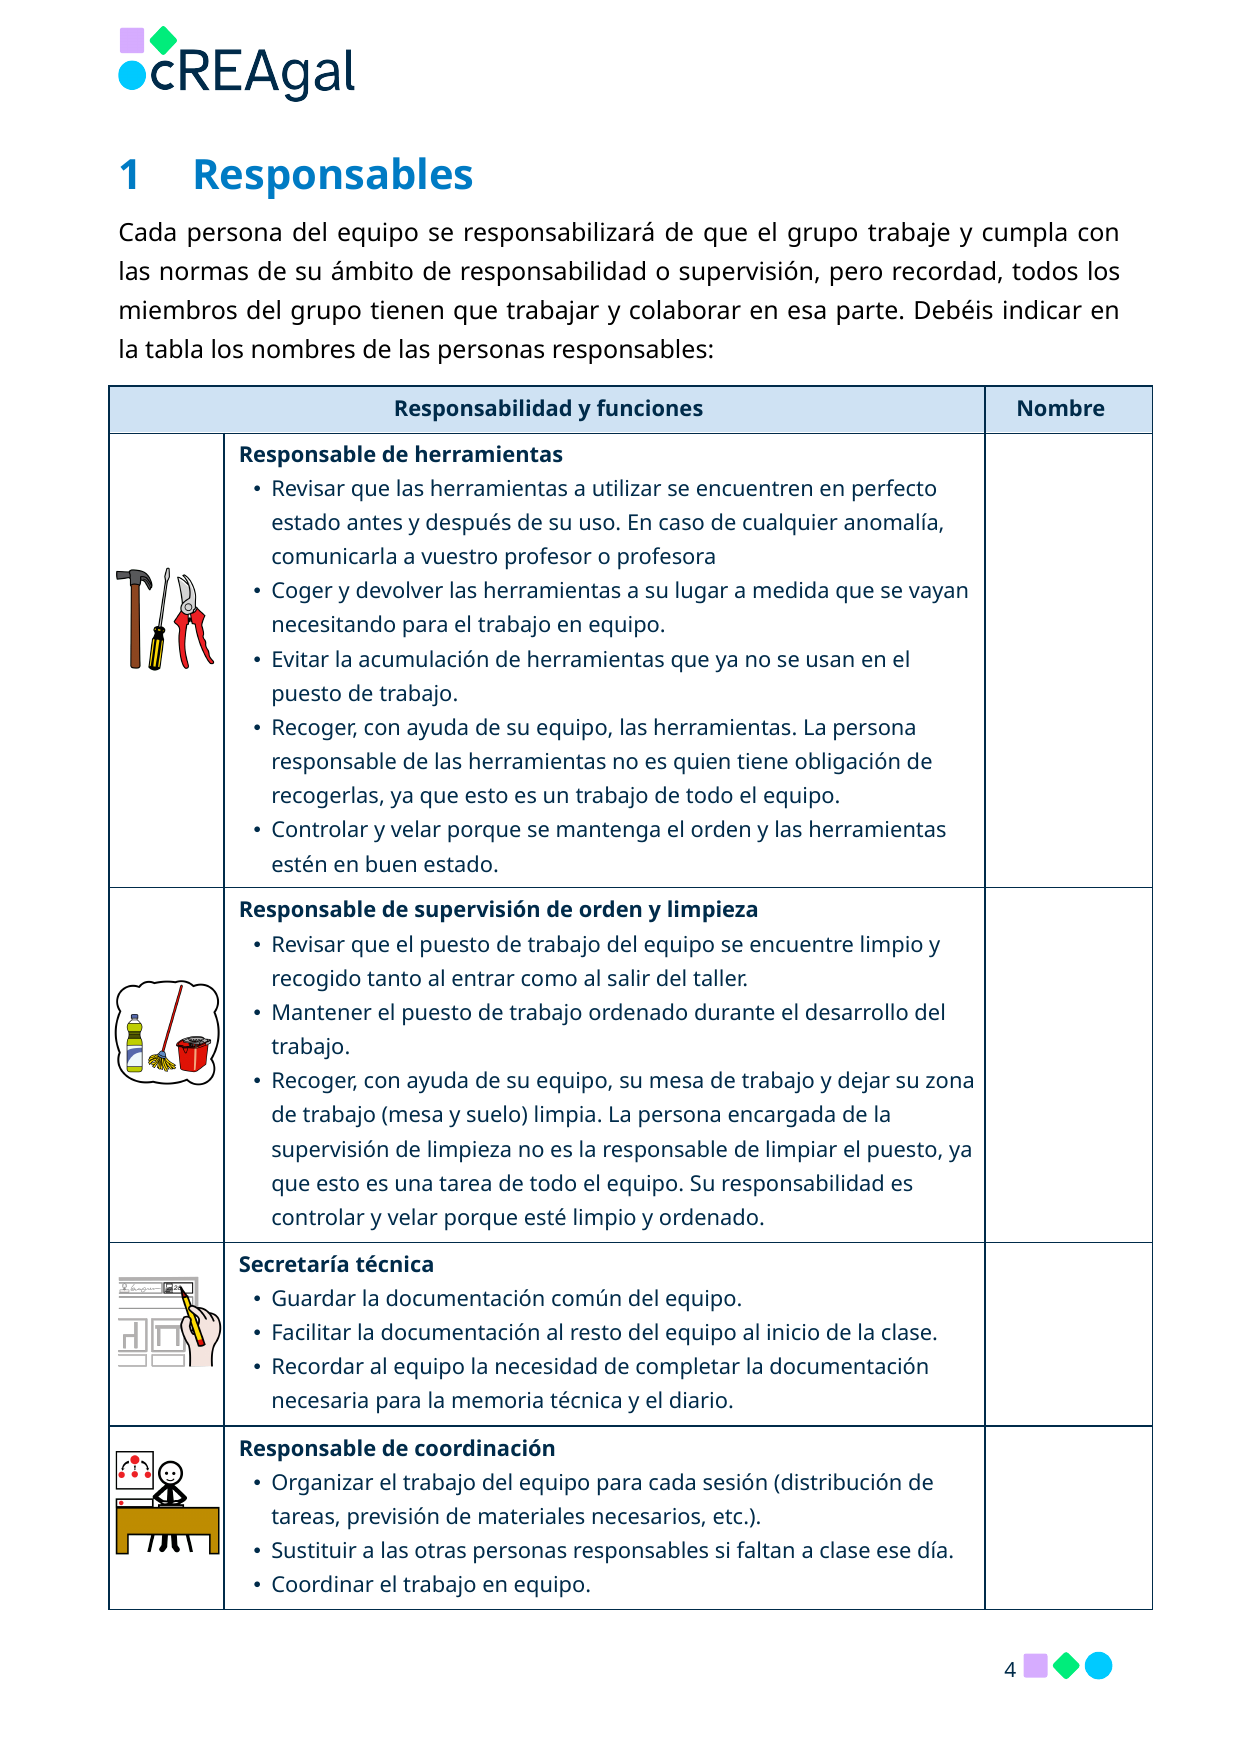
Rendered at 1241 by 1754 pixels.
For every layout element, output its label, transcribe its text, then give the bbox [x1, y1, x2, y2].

text Cada persona del equipo se responsabilizará de que el grupo trabaje y cumpla con las normas de su ámbito de responsabilidad o supervisión, pero recordad, todos los miembros del grupo tienen que trabajar y colaborar en esa parte. Debéis indicar en la tabla los nombres de las personas responsables: [118, 214, 1122, 366]
table_cell [986, 1243, 1152, 1425]
table_cell Responsable de coordinación Organizar el trabajo del equipo para cada sesión (distribución de tareas, previsión de materiales necesarios, etc.). Sustituir a las otras personas responsables si faltan a clase ese día. Coordinar el trabajo en equipo. Actuar como portavoz del equipo. [225, 1427, 984, 1609]
table_cell [110, 888, 223, 1241]
picture [117, 1264, 224, 1371]
table_cell [110, 1427, 223, 1609]
table_cell Responsable de herramientas Revisar que las herramientas a utilizar se encuentren en perfecto estado antes y después de su uso. En caso de cualquier anomalía, comunicarla a vuestro profesor o profesora Coger y devolver las herramientas a su lugar a medida que se vayan necesitando para el trabajo en equipo. Evitar la acumulación de herramientas que ya no se usan en el puesto de trabajo. Recoger, con ayuda de su equipo, las herramientas. La persona responsable de las herramientas no es quien tiene obligación de recogerlas, ya que esto es un trabajo de todo el equipo. Controlar y velar porque se mantenga el orden y las herramientas estén en buen estado. [225, 434, 984, 887]
picture [114, 1449, 221, 1556]
table_cell Secretaría técnica Guardar la documentación común del equipo. Facilitar la documentación al resto del equipo al inicio de la clase. Recordar al equipo la necesidad de completar la documentación necesaria para la memoria técnica y el diario. [225, 1243, 984, 1425]
picture [113, 979, 220, 1086]
table_cell [110, 1243, 223, 1425]
table_cell [986, 434, 1152, 887]
table_cell [986, 888, 1152, 1241]
table_header Responsabilidad y funciones [110, 387, 984, 432]
picture [118, 26, 355, 102]
subtitle Responsables [118, 145, 1122, 202]
picture [111, 566, 218, 673]
table_header Nombre [986, 387, 1152, 432]
table_cell [986, 1427, 1152, 1609]
table_cell [110, 434, 223, 887]
table_cell Responsable de supervisión de orden y limpieza Revisar que el puesto de trabajo del equipo se encuentre limpio y recogido tanto al entrar como al salir del taller. Mantener el puesto de trabajo ordenado durante el desarrollo del trabajo. Recoger, con ayuda de su equipo, su mesa de trabajo y dejar su zona de trabajo (mesa y suelo) limpia. La persona encargada de la supervisión de limpieza no es la responsable de limpiar el puesto, ya que esto es una tarea de todo el equipo. Su responsabilidad es controlar y velar porque esté limpio y ordenado. [225, 888, 984, 1241]
